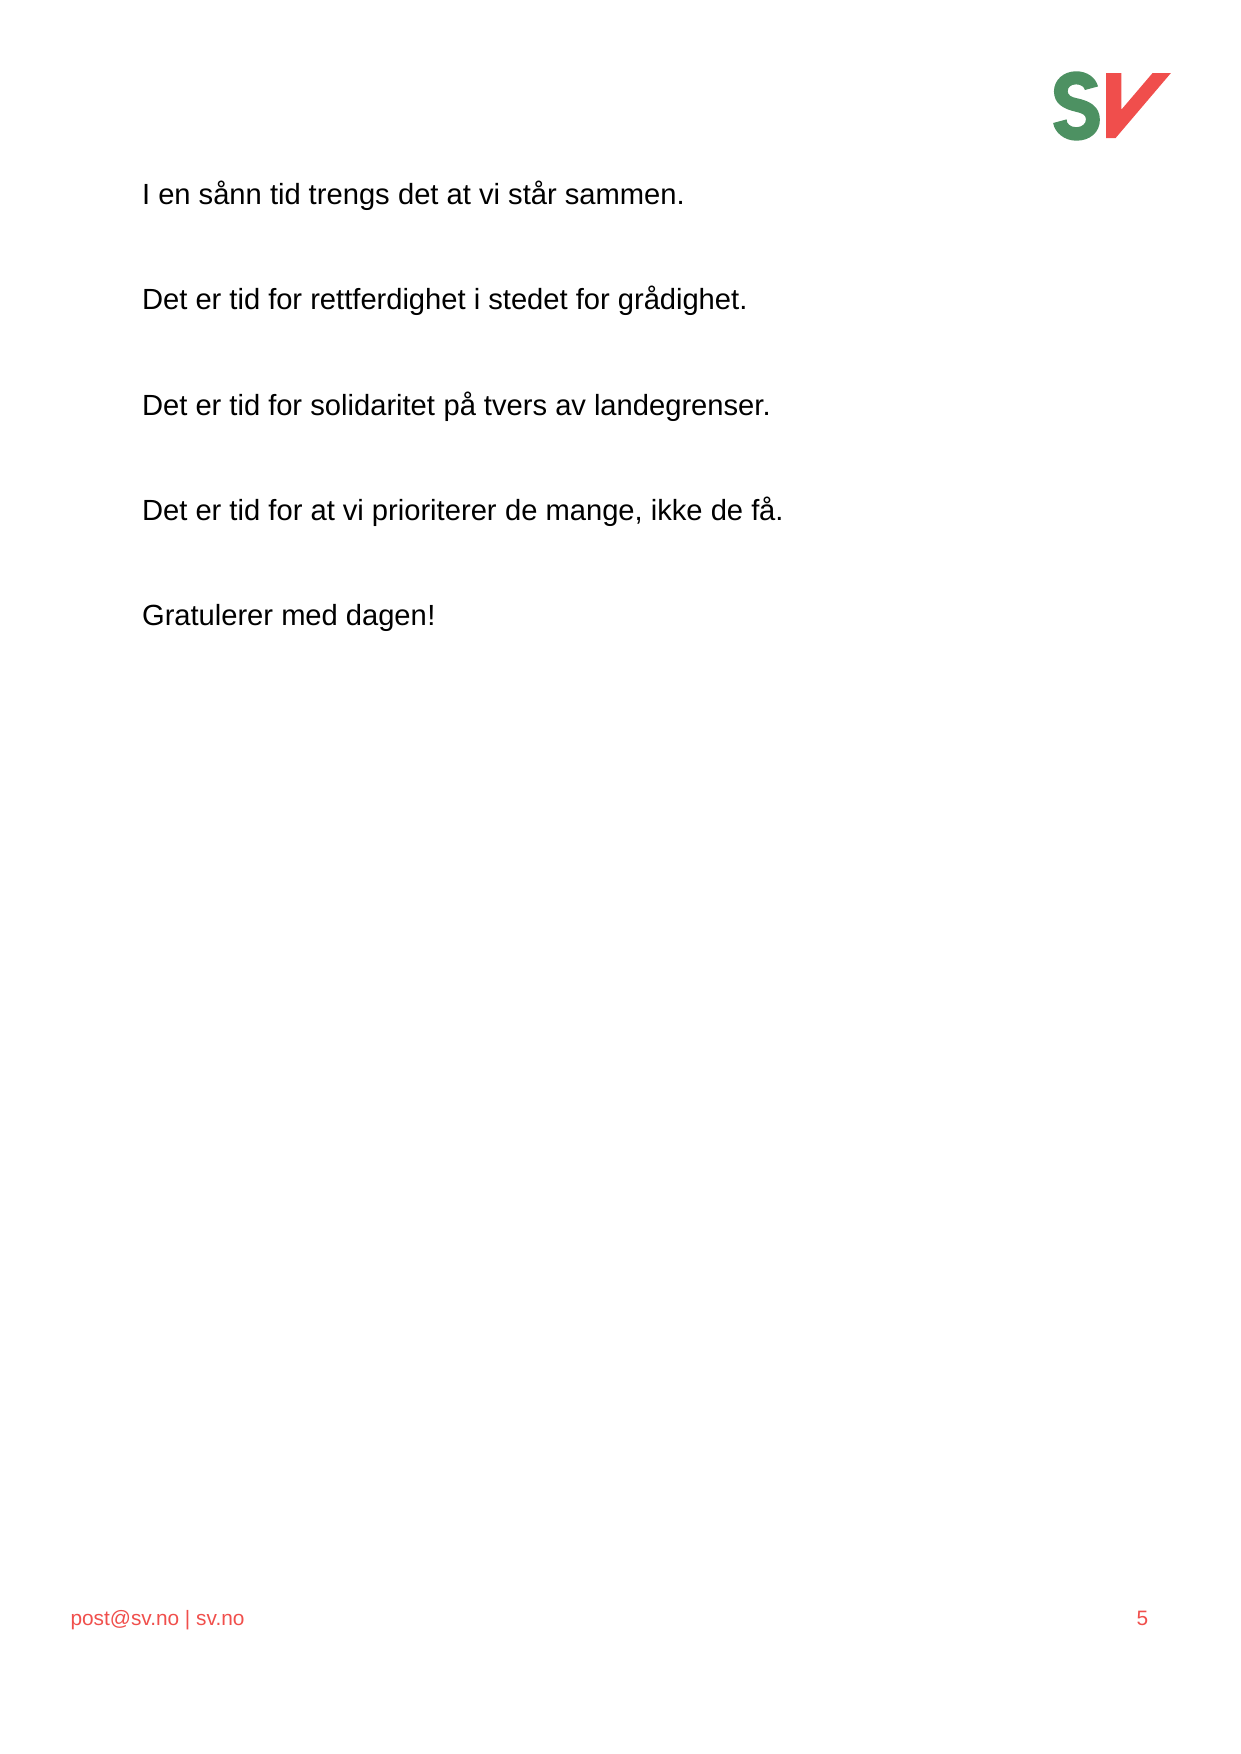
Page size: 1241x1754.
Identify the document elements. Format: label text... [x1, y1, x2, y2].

text Det er tid for solidaritet på tvers av landegrenser. [142, 388, 1092, 421]
text Gratulerer med dagen! [142, 598, 1092, 632]
text I en sånn tid trengs det at vi står sammen. [142, 177, 1092, 211]
text Det er tid for at vi prioriterer de mange, ikke de få. [142, 493, 1092, 526]
text Det er tid for rettferdighet i stedet for grådighet. [142, 282, 1092, 316]
